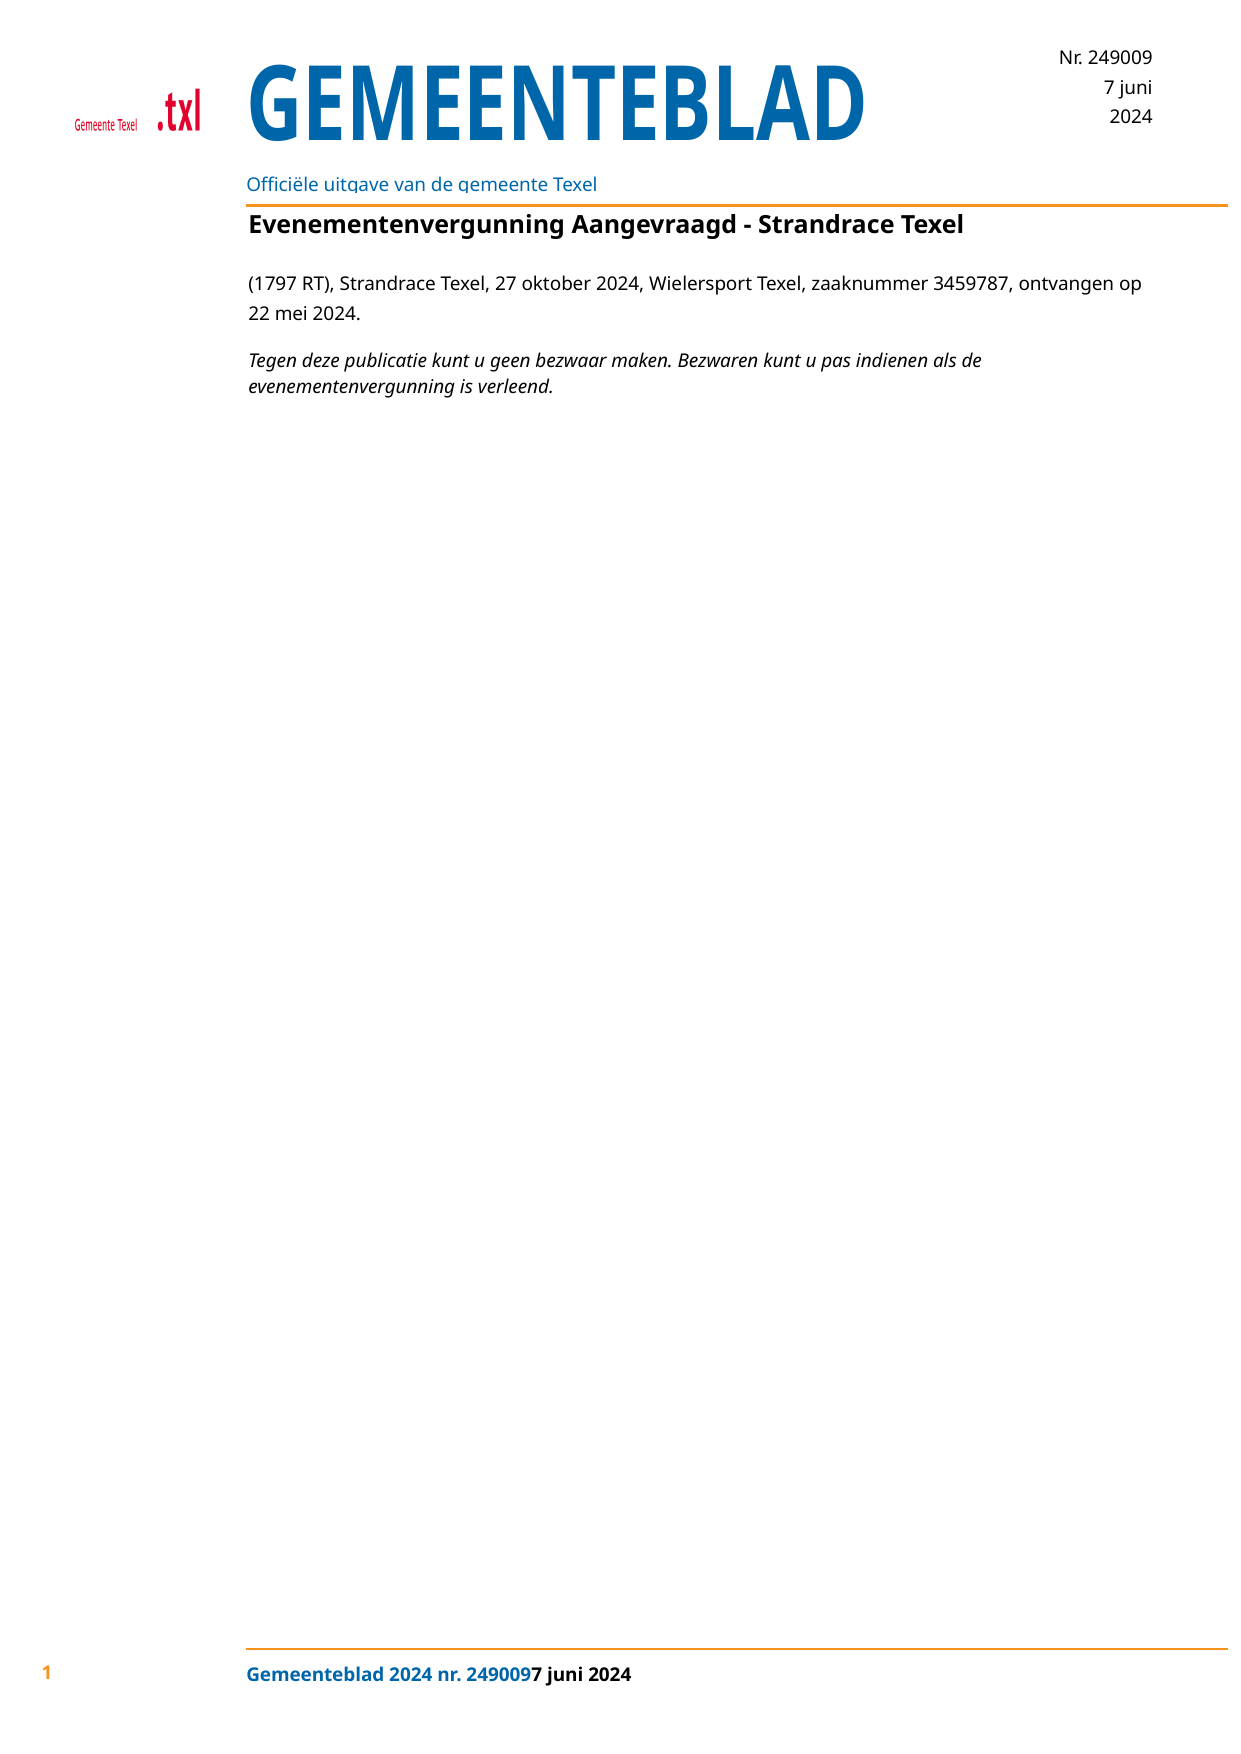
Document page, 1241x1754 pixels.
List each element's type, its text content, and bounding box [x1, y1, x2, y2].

text Evenementenvergunning Aangevraagd - Strandrace Texel [248, 207, 1152, 241]
picture [41, 47, 231, 172]
text (1797 RT), Strandrace Texel, 27 oktober 2024, Wielersport Texel, zaaknummer 3459787, ontvangen op 22 mei 2024. [248, 270, 1152, 326]
text Tegen deze publicatie kunt u geen bezwaar maken. Bezwaren kunt u pas indienen als de evenementenvergunning is verleend. [248, 348, 1152, 399]
